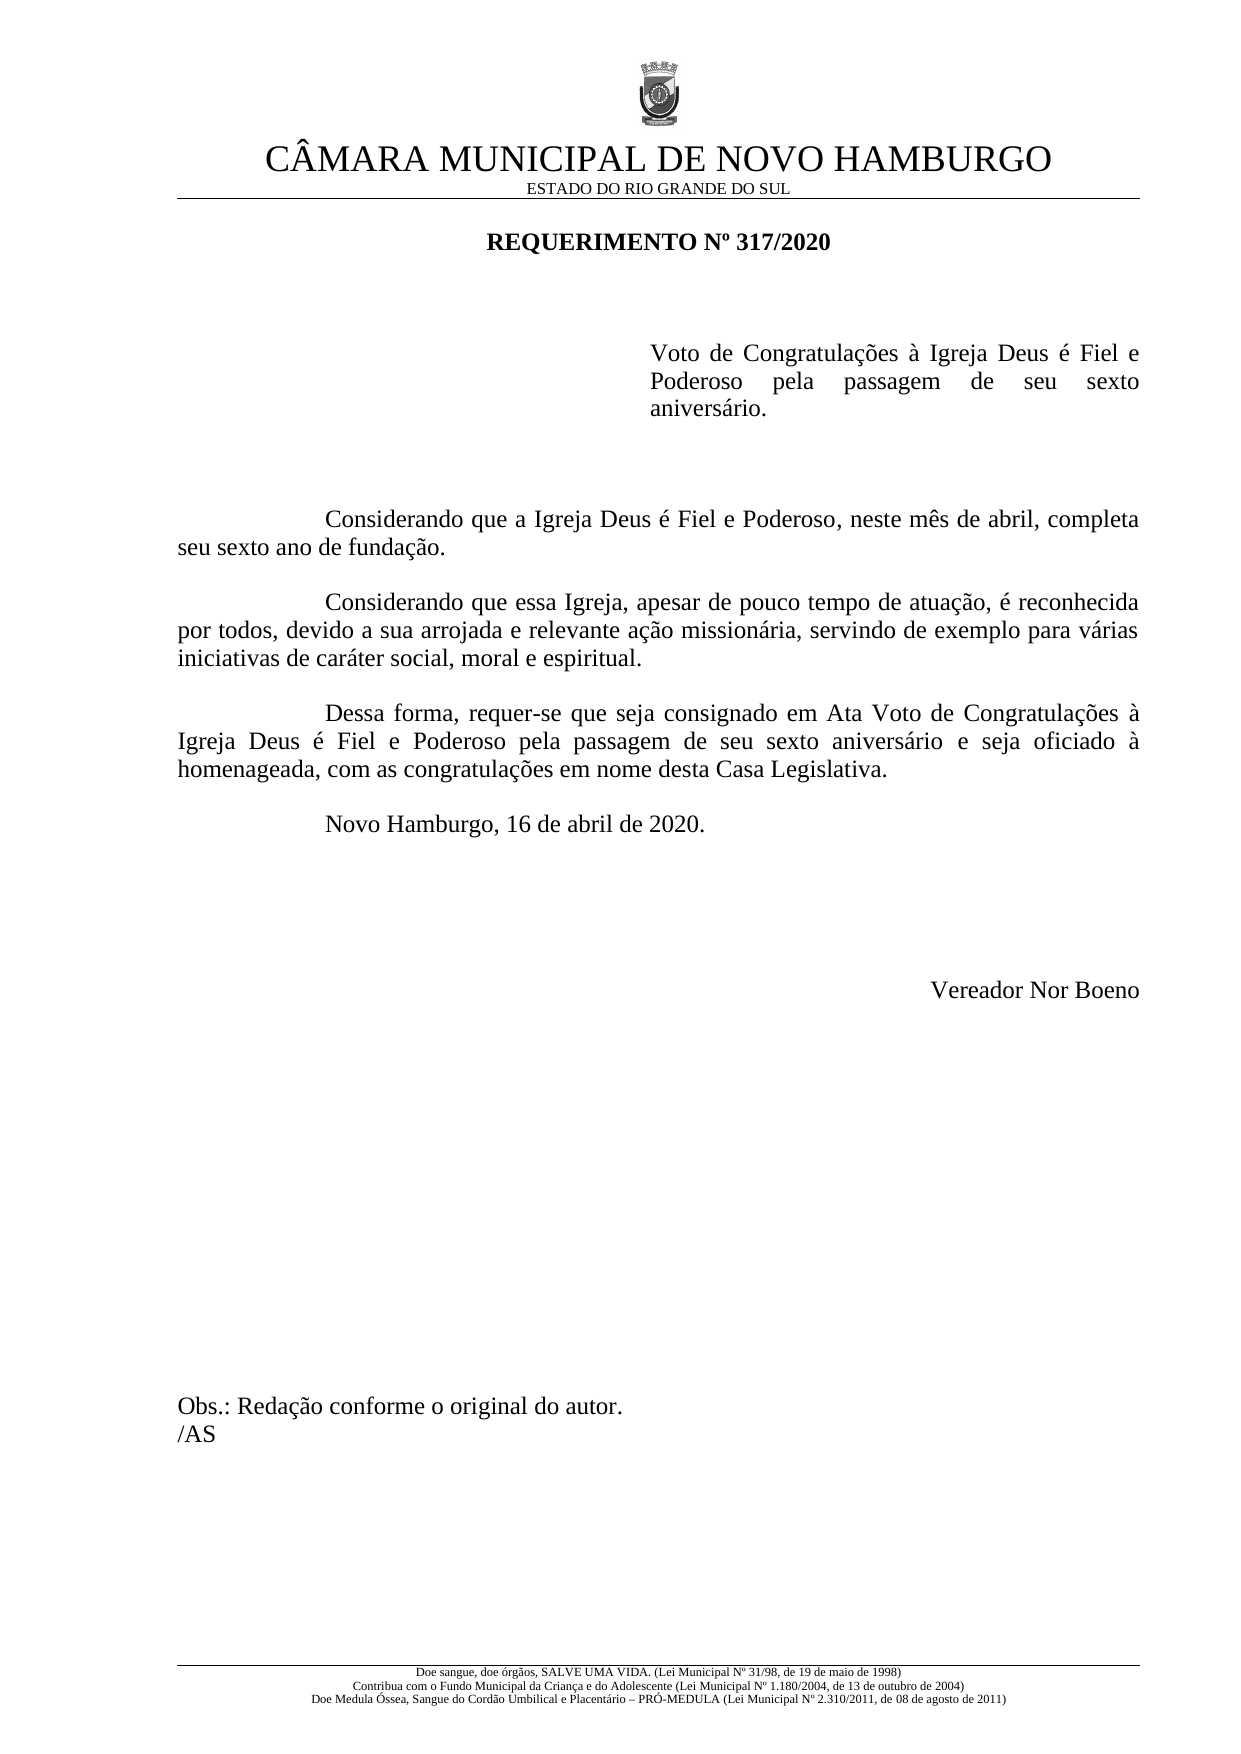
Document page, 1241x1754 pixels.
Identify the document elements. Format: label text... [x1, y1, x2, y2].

text REQUERIMENTO Nº 317/2020 [177, 228, 1140, 256]
text Considerando que essa Igreja, apesar de pouco tempo de atuação, é reconhecida por todos, devido a sua arrojada e relevante ação missionária, servindo de exemplo para várias iniciativas de caráter social, moral e espiritual. [177, 588, 1140, 672]
text Voto de Congratulações à Igreja Deus é Fiel e Poderoso pela passagem de seu sexto aniversário. [650, 339, 1140, 422]
text Considerando que a Igreja Deus é Fiel e Poderoso, neste mês de abril, completa seu sexto ano de fundação. [177, 505, 1140, 561]
text Dessa forma, requer-se que seja consignado em Ata Voto de Congratulações à Igreja Deus é Fiel e Poderoso pela passagem de seu sexto aniversário e seja oficiado à homenageada, com as congratulações em nome desta Casa Legislativa. [177, 699, 1140, 782]
text Vereador Nor Boeno [177, 976, 1140, 1004]
text Obs.: Redação conforme o original do autor. [177, 1392, 1140, 1420]
text /AS [177, 1420, 1140, 1447]
text Novo Hamburgo, 16 de abril de 2020. [177, 810, 1140, 838]
